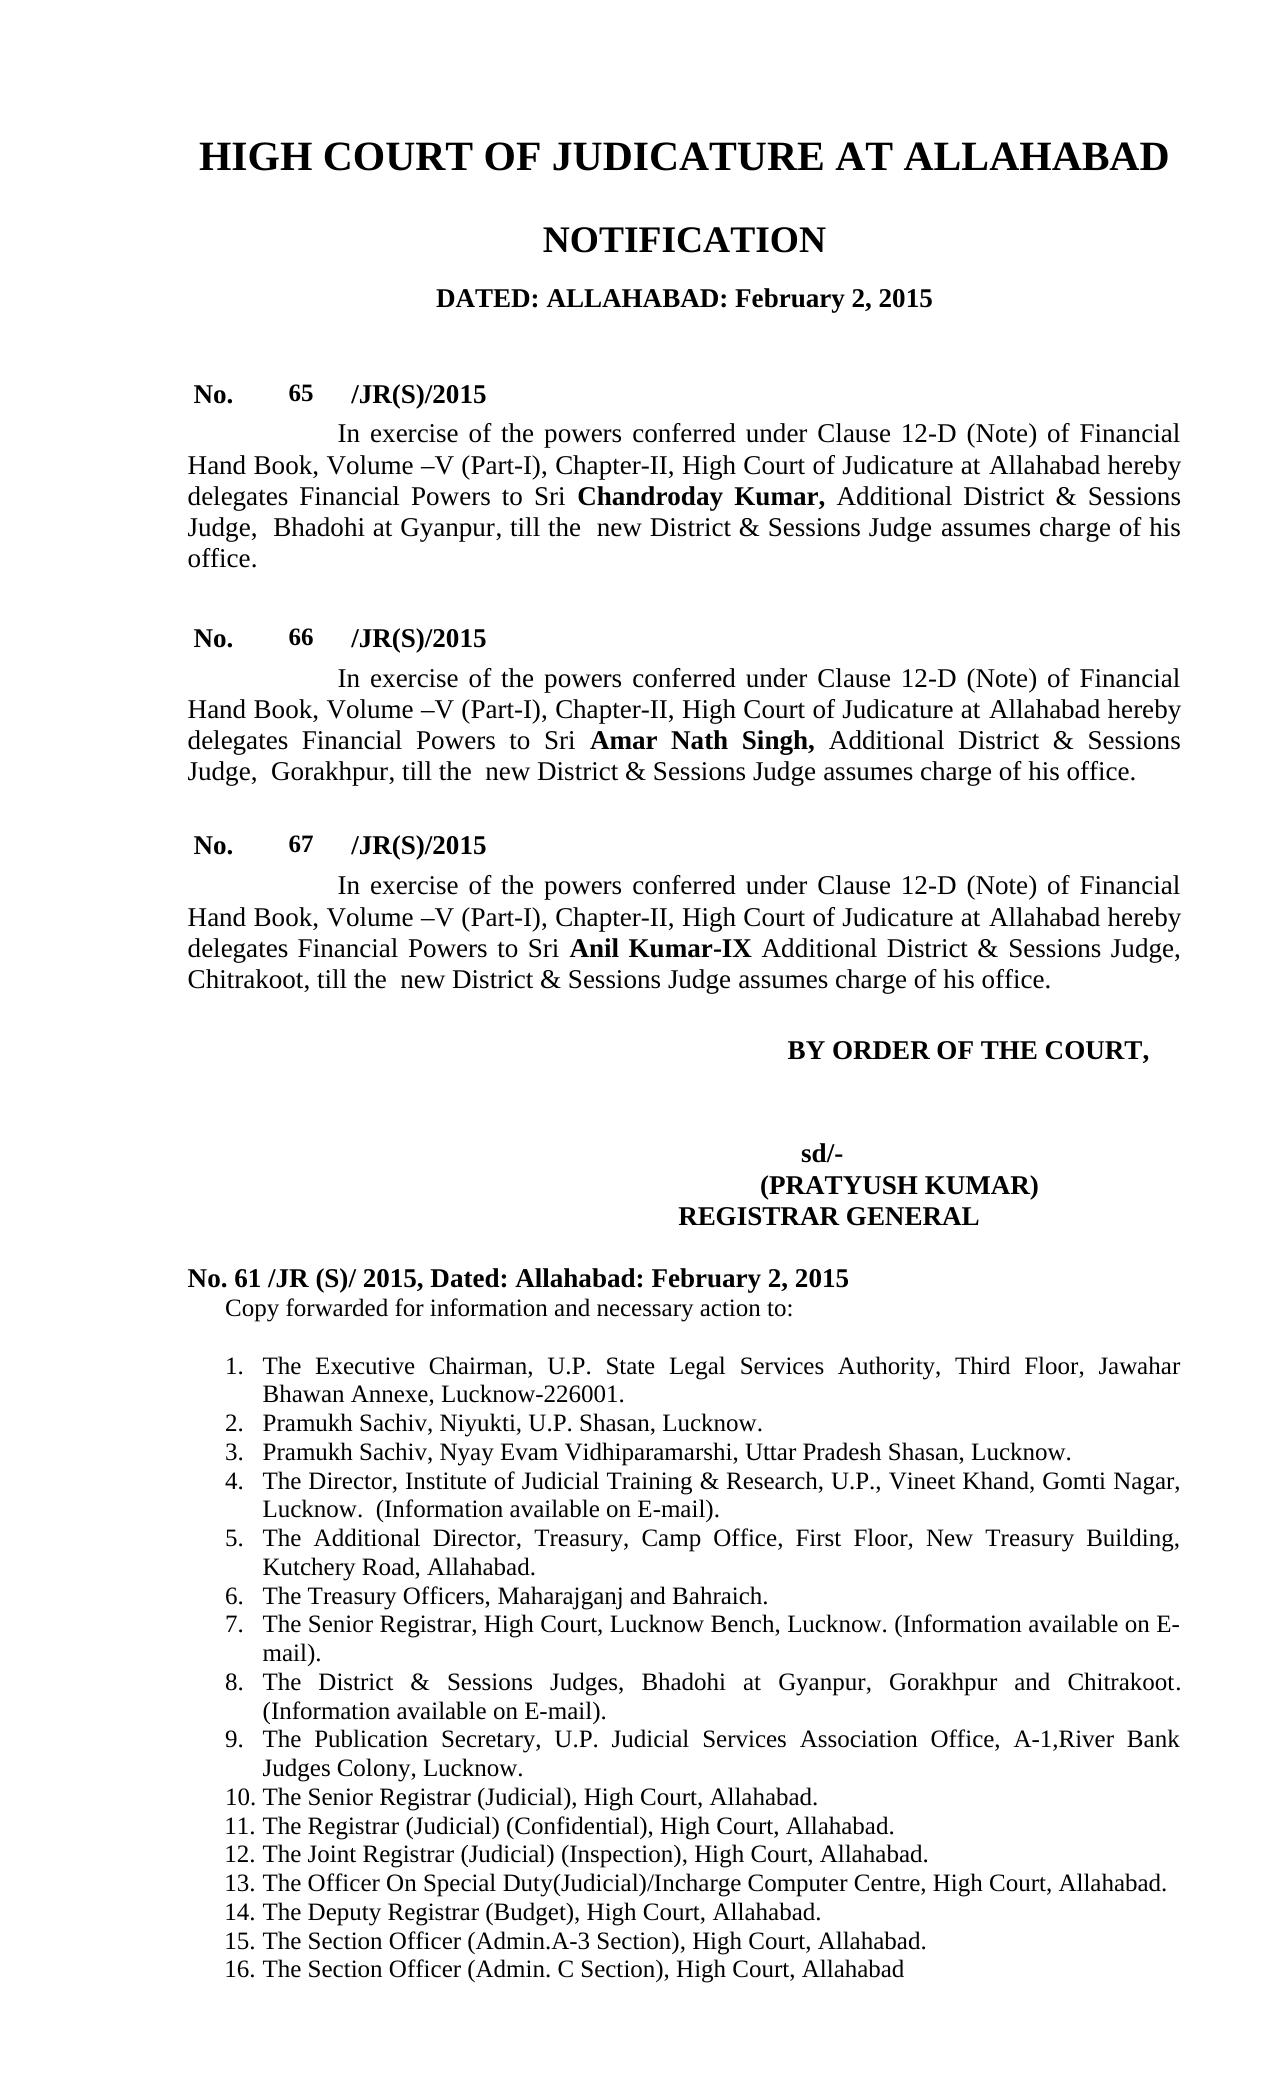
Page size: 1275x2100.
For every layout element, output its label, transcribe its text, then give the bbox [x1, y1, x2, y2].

text In exercise of the powers conferred under Clause 12-D (Note) of Financial Hand Book, Volume –V (Part-I), Chapter-II, High Court of Judicature at Allahabad hereby delegates Financial Powers to Sri Amar Nath Singh, Additional District & Sessions Judge, Gorakhpur, till the new District & Sessions Judge assumes charge of his office. [187, 662, 1181, 787]
text BY ORDER OF THE COURT, [412, 1034, 1181, 1065]
subtitle NOTIFICATION [187, 217, 1181, 261]
text Copy forwarded for information and necessary action to: [187, 1293, 1181, 1322]
table_header 65 [256, 372, 345, 418]
table_header 67 [256, 824, 345, 869]
table_header /JR(S)/2015 [345, 372, 553, 418]
table_header No. [188, 824, 256, 869]
list The Joint Registrar (Judicial) (Inspection), High Court, Allahabad. [224, 1839, 1181, 1868]
list The Officer On Special Duty(Judicial)/Incharge Computer Centre, High Court, Allahabad. [224, 1868, 1181, 1897]
list The Deputy Registrar (Budget), High Court, Allahabad. [224, 1897, 1181, 1926]
list The Director, Institute of Judicial Training & Research, U.P., Vineet Khand, Gomti Nagar, Lucknow. (Information available on E-mail). [225, 1466, 1181, 1523]
text REGISTRAR GENERAL [37, 1200, 1181, 1231]
list The Senior Registrar, High Court, Lucknow Bench, Lucknow. (Information available on E-mail). [225, 1609, 1181, 1667]
text HIGH COURT OF JUDICATURE AT ALLAHABAD [187, 131, 1181, 179]
list The Additional Director, Treasury, Camp Office, First Floor, New Treasury Building, Kutchery Road, Allahabad. [225, 1523, 1181, 1581]
text (PRATYUSH KUMAR) [37, 1169, 1181, 1200]
list The Senior Registrar (Judicial), High Court, Allahabad. [225, 1782, 1181, 1811]
list The Section Officer (Admin.A-3 Section), High Court, Allahabad. [224, 1926, 1181, 1954]
list The Treasury Officers, Maharajganj and Bahraich. [225, 1581, 1181, 1609]
list The Executive Chairman, U.P. State Legal Services Authority, Third Floor, Jawahar Bhawan Annexe, Lucknow-226001. [225, 1351, 1181, 1408]
list The Section Officer (Admin. C Section), High Court, Allahabad [224, 1954, 1181, 1983]
list The Publication Secretary, U.P. Judicial Services Association Office, A-1,River Bank Judges Colony, Lucknow. [225, 1724, 1181, 1782]
text No. 61 /JR (S)/ 2015, Dated: Allahabad: February 2, 2015 [187, 1262, 1183, 1293]
list Pramukh Sachiv, Niyukti, U.P. Shasan, Lucknow. [225, 1408, 1181, 1437]
subtitle DATED: ALLAHABAD: February 2, 2015 [187, 282, 1181, 313]
text In exercise of the powers conferred under Clause 12-D (Note) of Financial Hand Book, Volume –V (Part-I), Chapter-II, High Court of Judicature at Allahabad hereby delegates Financial Powers to Sri Anil Kumar-IX Additional District & Sessions Judge, Chitrakoot, till the new District & Sessions Judge assumes charge of his office. [187, 869, 1181, 994]
table_header 66 [256, 616, 345, 662]
text sd/- [37, 1138, 1181, 1169]
table_header No. [188, 616, 256, 662]
list The Registrar (Judicial) (Confidential), High Court, Allahabad. [224, 1811, 1181, 1839]
text In exercise of the powers conferred under Clause 12-D (Note) of Financial Hand Book, Volume –V (Part-I), Chapter-II, High Court of Judicature at Allahabad hereby delegates Financial Powers to Sri Chandroday Kumar, Additional District & Sessions Judge, Bhadohi at Gyanpur, till the new District & Sessions Judge assumes charge of his office. [187, 418, 1181, 573]
table_header /JR(S)/2015 [345, 824, 553, 869]
list Pramukh Sachiv, Nyay Evam Vidhiparamarshi, Uttar Pradesh Shasan, Lucknow. [225, 1437, 1181, 1466]
table_header No. [188, 372, 256, 418]
table_header /JR(S)/2015 [345, 616, 553, 662]
list The District & Sessions Judges, Bhadohi at Gyanpur, Gorakhpur and Chitrakoot. (Information available on E-mail). [225, 1667, 1181, 1724]
